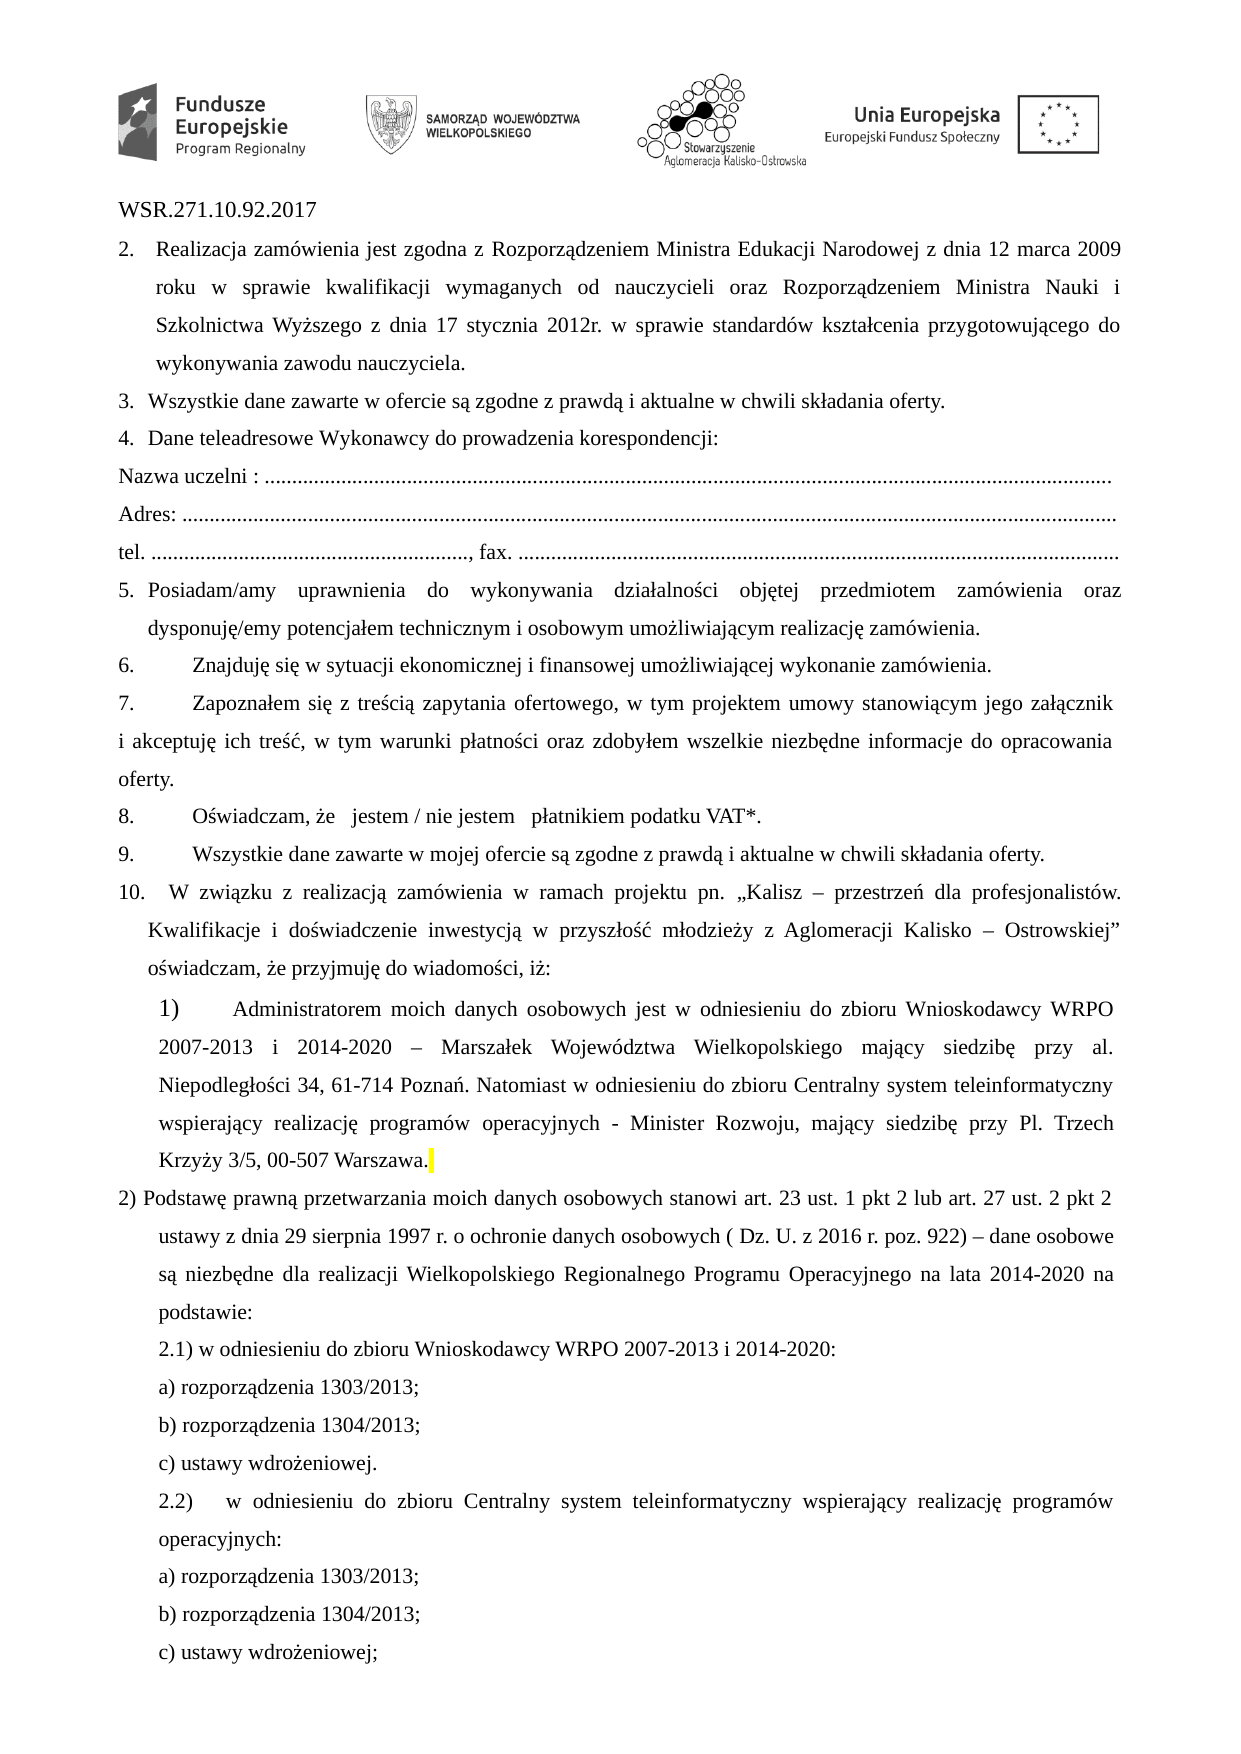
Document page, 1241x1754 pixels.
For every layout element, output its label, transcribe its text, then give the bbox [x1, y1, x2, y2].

text c) ustawy wdrożeniowej; [158, 1639, 1115, 1664]
list Dane teleadresowe Wykonawcy do prowadzenia korespondencji: [118, 425, 1122, 451]
list Wszystkie dane zawarte w ofercie są zgodne z prawdą i aktualne w chwili składania oferty. [118, 388, 1122, 413]
text Adres: ........................................................................................................................................................................... [118, 501, 1122, 526]
list Realizacja zamówienia jest zgodna z Rozporządzeniem Ministra Edukacji Narodowej z dnia 12 marca 2009 roku w sprawie kwalifikacji wymaganych od nauczycieli oraz Rozporządzeniem Ministra Nauki i Szkolnictwa Wyższego z dnia 17 stycznia 2012r. w sprawie standardów kształcenia przygotowującego do wykonywania zawodu nauczyciela. [118, 236, 1122, 375]
list Oświadczam, że jestem / nie jestem płatnikiem podatku VAT*. [118, 803, 1115, 829]
text 2.1) w odniesieniu do zbioru Wnioskodawcy WRPO 2007-2013 i 2014-2020: [158, 1336, 1115, 1362]
list Wszystkie dane zawarte w mojej ofercie są zgodne z prawdą i aktualne w chwili składania oferty. [118, 841, 1115, 867]
text c) ustawy wdrożeniowej. [158, 1450, 1115, 1475]
list Administratorem moich danych osobowych jest w odniesieniu do zbioru Wnioskodawcy WRPO 2007-2013 i 2014-2020 – Marszałek Województwa Wielkopolskiego mający siedzibę przy al. Niepodległości 34, 61-714 Poznań. Natomiast w odniesieniu do zbioru Centralny system teleinformatyczny wspierający realizację programów operacyjnych - Minister Rozwoju, mający siedzibę przy Pl. Trzech Krzyży 3/5, 00-507 Warszawa. [158, 993, 1115, 1173]
text a) rozporządzenia 1303/2013; [158, 1563, 1115, 1588]
text Nazwa uczelni : ........................................................................................................................................................... [118, 463, 1122, 488]
text a) rozporządzenia 1303/2013; [158, 1374, 1115, 1399]
list Posiadam/amy uprawnienia do wykonywania działalności objętej przedmiotem zamówienia oraz dysponuję/emy potencjałem technicznym i osobowym umożliwiającym realizację zamówienia. [118, 577, 1122, 640]
list Znajduję się w sytuacji ekonomicznej i finansowej umożliwiającej wykonanie zamówienia. [118, 652, 1115, 677]
list W związku z realizacją zamówienia w ramach projektu pn. „Kalisz – przestrzeń dla profesjonalistów. Kwalifikacje i doświadczenie inwestycją w przyszłość młodzieży z Aglomeracji Kalisko – Ostrowskiej” oświadczam, że przyjmuję do wiadomości, iż: [118, 879, 1122, 980]
text 2) Podstawę prawną przetwarzania moich danych osobowych stanowi art. 23 ust. 1 pkt 2 lub art. 27 ust. 2 pkt 2 ustawy z dnia 29 sierpnia 1997 r. o ochronie danych osobowych ( Dz. U. z 2016 r. poz. 922) – dane osobowe są niezbędne dla realizacji Wielkopolskiego Regionalnego Programu Operacyjnego na lata 2014-2020 na podstawie: [118, 1185, 1115, 1324]
text b) rozporządzenia 1304/2013; [158, 1601, 1115, 1626]
list Zapoznałem się z treścią zapytania ofertowego, w tym projektem umowy stanowiącym jego załącznik i akceptuję ich treść, w tym warunki płatności oraz zdobyłem wszelkie niezbędne informacje do opracowania oferty. [118, 690, 1115, 791]
text 2.2) w odniesieniu do zbioru Centralny system teleinformatyczny wspierający realizację programów operacyjnych: [158, 1488, 1115, 1551]
text b) rozporządzenia 1304/2013; [158, 1412, 1115, 1437]
text tel. .........................................................., fax. .............................................................................................................. [118, 539, 1122, 564]
